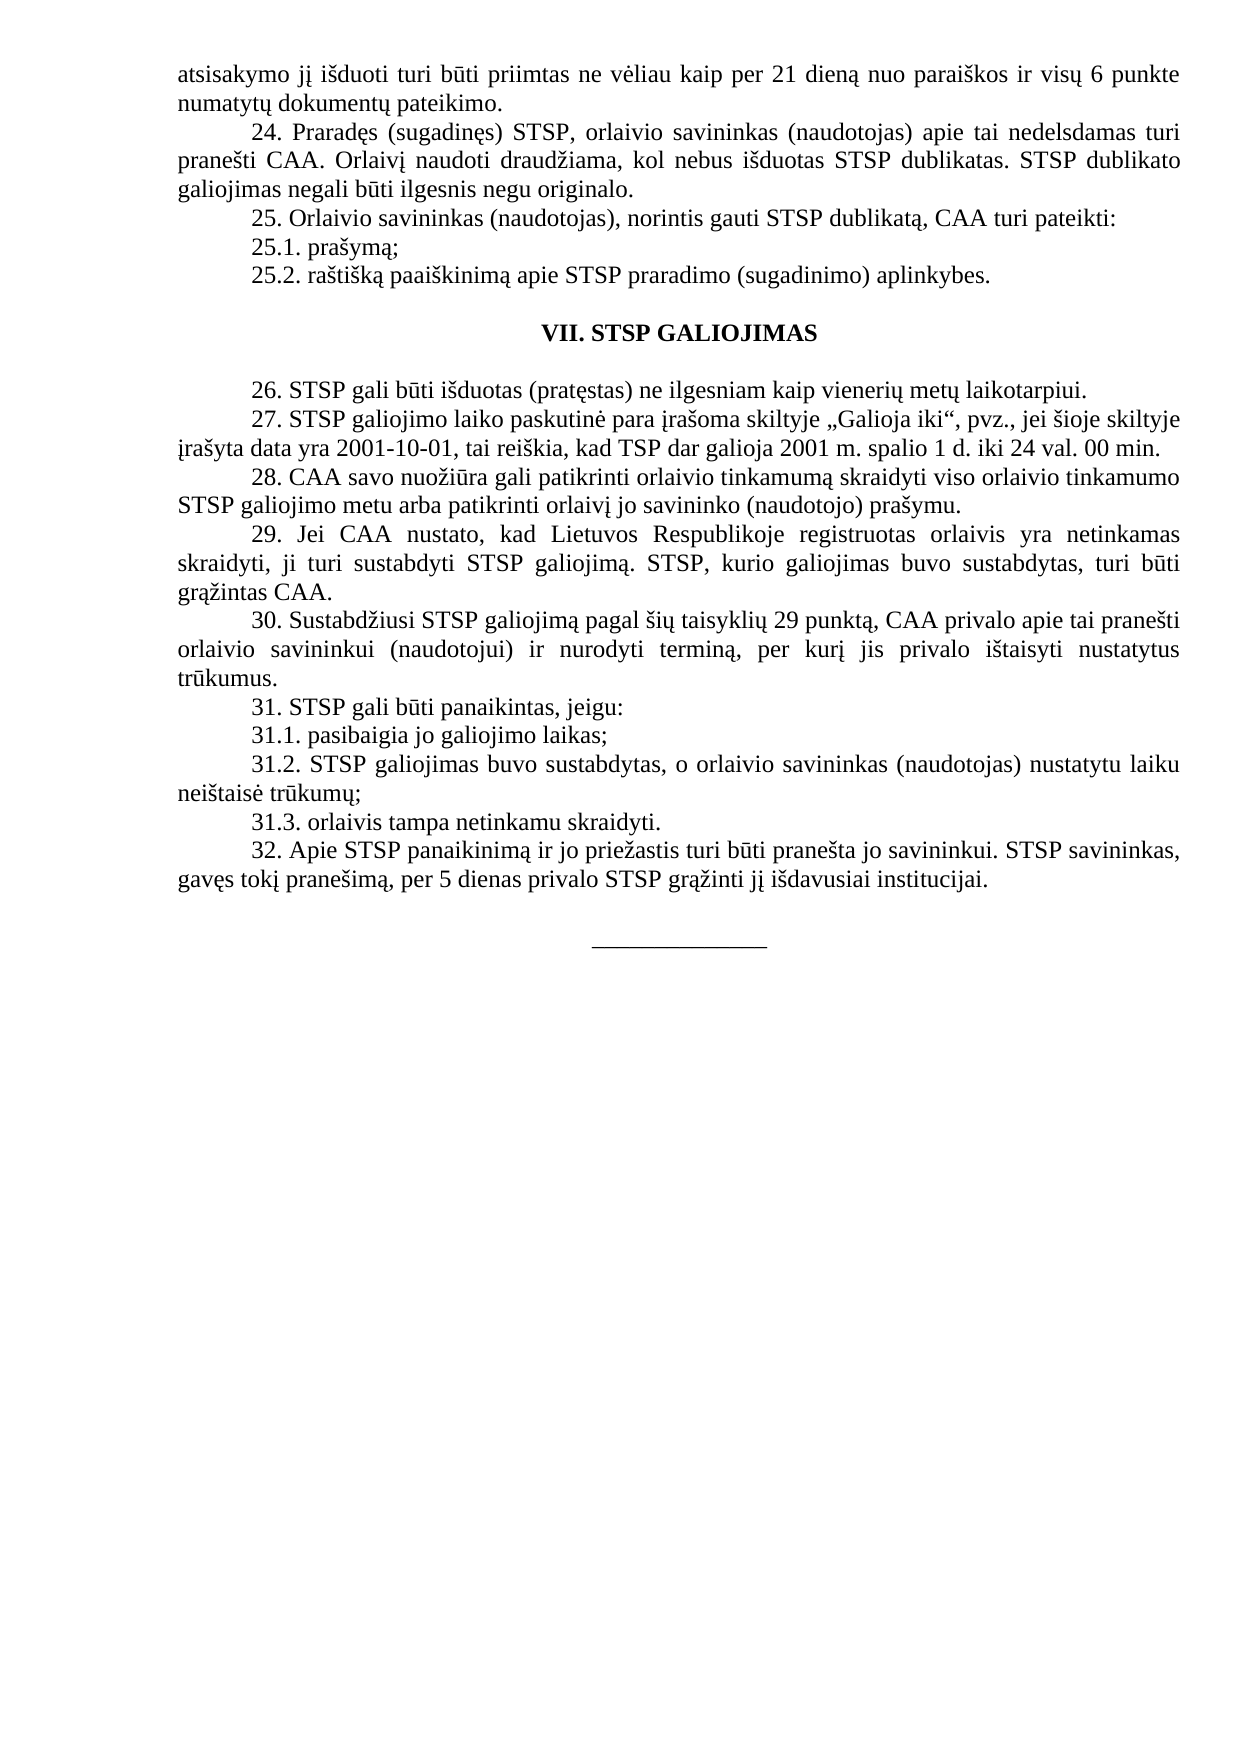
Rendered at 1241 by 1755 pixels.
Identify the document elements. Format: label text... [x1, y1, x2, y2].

text 28. CAA savo nuožiūra gali patikrinti orlaivio tinkamumą skraidyti viso orlaivio tinkamumo STSP galiojimo metu arba patikrinti orlaivį jo savininko (naudotojo) prašymu. [177, 462, 1181, 519]
text 31. STSP gali būti panaikintas, jeigu: [177, 692, 1181, 720]
text 26. STSP gali būti išduotas (pratęstas) ne ilgesniam kaip vienerių metų laikotarpiui. [177, 375, 1181, 404]
text 32. Apie STSP panaikinimą ir jo priežastis turi būti pranešta jo savininkui. STSP savininkas, gavęs tokį pranešimą, per 5 dienas privalo STSP grąžinti jį išdavusiai institucijai. [177, 835, 1181, 893]
text 31.1. pasibaigia jo galiojimo laikas; [177, 720, 1181, 749]
text atsisakymo jį išduoti turi būti priimtas ne vėliau kaip per 21 dieną nuo paraiškos ir visų 6 punkte numatytų dokumentų pateikimo. [177, 59, 1181, 117]
text 30. Sustabdžiusi STSP galiojimą pagal šių taisyklių 29 punktą, CAA privalo apie tai pranešti orlaivio savininkui (naudotojui) ir nurodyti terminą, per kurį jis privalo ištaisyti nustatytus trūkumus. [177, 605, 1181, 692]
text 25.1. prašymą; [177, 232, 1181, 260]
text 27. STSP galiojimo laiko paskutinė para įrašoma skiltyje „Galioja iki“, pvz., jei šioje skiltyje įrašyta data yra 2001-10-01, tai reiškia, kad TSP dar galioja 2001 m. spalio 1 d. iki 24 val. 00 min. [177, 404, 1181, 462]
text VII. STSP galiojimas [177, 318, 1181, 347]
text 25.2. raštišką paaiškinimą apie STSP praradimo (sugadinimo) aplinkybes. [177, 260, 1181, 289]
text 31.3. orlaivis tampa netinkamu skraidyti. [177, 807, 1181, 835]
text 29. Jei CAA nustato, kad Lietuvos Respublikoje registruotas orlaivis yra netinkamas skraidyti, ji turi sustabdyti STSP galiojimą. STSP, kurio galiojimas buvo sustabdytas, turi būti grąžintas CAA. [177, 519, 1181, 605]
text 31.2. STSP galiojimas buvo sustabdytas, o orlaivio savininkas (naudotojas) nustatytu laiku neištaisė trūkumų; [177, 749, 1181, 807]
text 25. Orlaivio savininkas (naudotojas), norintis gauti STSP dublikatą, CAA turi pateikti: [177, 203, 1181, 232]
text ______________ [177, 922, 1181, 950]
text 24. Praradęs (sugadinęs) STSP, orlaivio savininkas (naudotojas) apie tai nedelsdamas turi pranešti CAA. Orlaivį naudoti draudžiama, kol nebus išduotas STSP dublikatas. STSP dublikato galiojimas negali būti ilgesnis negu originalo. [177, 117, 1181, 203]
